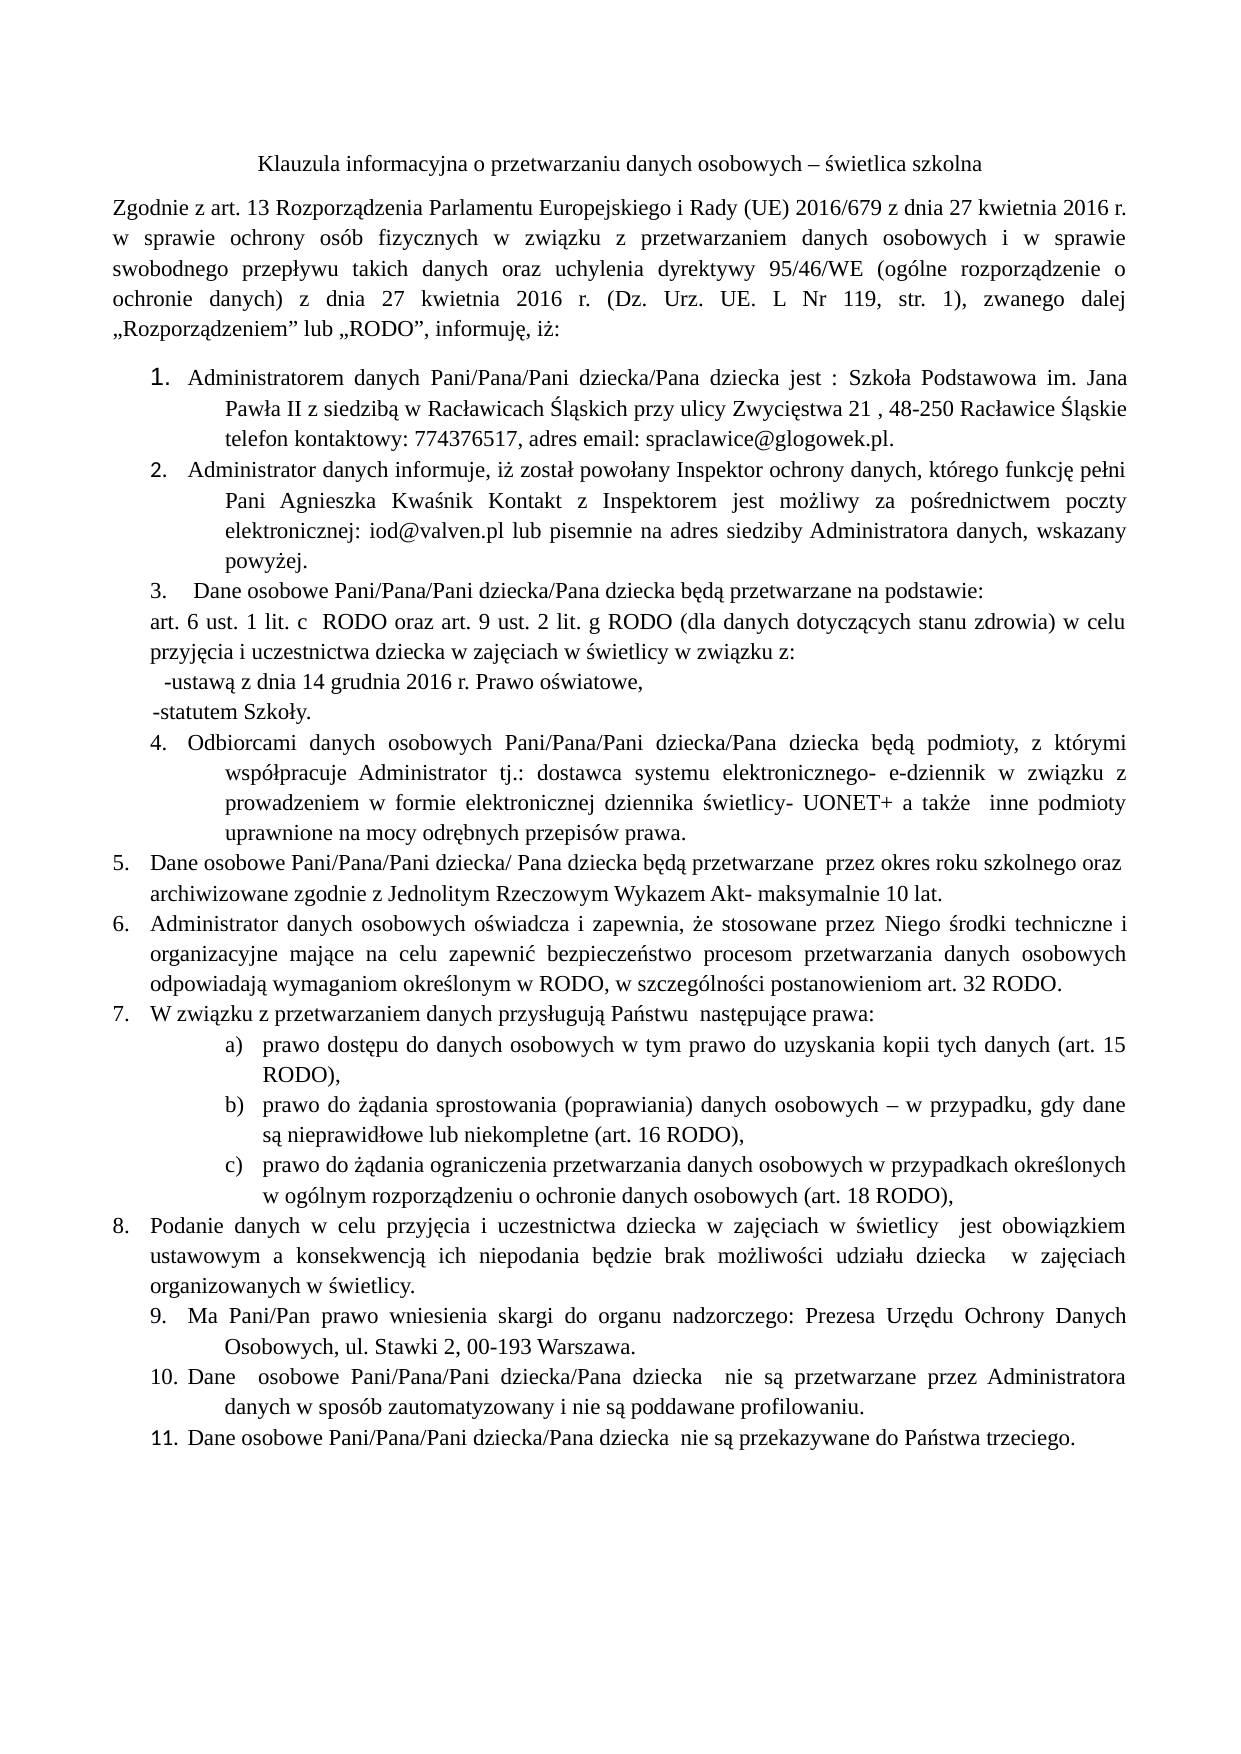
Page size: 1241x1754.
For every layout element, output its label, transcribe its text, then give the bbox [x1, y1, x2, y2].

list 7. W związku z przetwarzaniem danych przysługują Państwu następujące prawa: [112, 1000, 1128, 1027]
list Ma Pani/Pan prawo wniesienia skargi do organu nadzorczego: Prezesa Urzędu Ochrony Danych Osobowych, ul. Stawki 2, 00-193 Warszawa. [150, 1302, 1128, 1359]
text Zgodnie z art. 13 Rozporządzenia Parlamentu Europejskiego i Rady (UE) 2016/679 z dnia 27 kwietnia 2016 r. w sprawie ochrony osób fizycznych w związku z przetwarzaniem danych osobowych i w sprawie swobodnego przepływu takich danych oraz uchylenia dyrektywy 95/46/WE (ogólne rozporządzenie o ochronie danych) z dnia 27 kwietnia 2016 r. (Dz. Urz. UE. L Nr 119, str. 1), zwanego dalej „Rozporządzeniem” lub „RODO”, informuję, iż: [112, 194, 1128, 341]
list 6. Administrator danych osobowych oświadcza i zapewnia, że stosowane przez Niego środki techniczne i organizacyjne mające na celu zapewnić bezpieczeństwo procesom przetwarzania danych osobowych odpowiadają wymaganiom określonym w RODO, w szczególności postanowieniom art. 32 RODO. [112, 910, 1128, 997]
list prawo do żądania sprostowania (poprawiania) danych osobowych – w przypadku, gdy dane są nieprawidłowe lub niekompletne (art. 16 RODO), [225, 1091, 1128, 1148]
list Dane osobowe Pani/Pana/Pani dziecka/Pana dziecka będą przetwarzane na podstawie: [150, 577, 1128, 604]
list prawo do żądania ograniczenia przetwarzania danych osobowych w przypadkach określonych w ogólnym rozporządzeniu o ochronie danych osobowych (art. 18 RODO), [225, 1151, 1128, 1208]
list Dane osobowe Pani/Pana/Pani dziecka/Pana dziecka nie są przetwarzane przez Administratora danych w sposób zautomatyzowany i nie są poddawane profilowaniu. [150, 1363, 1128, 1419]
text -statutem Szkoły. [112, 698, 1128, 725]
list prawo dostępu do danych osobowych w tym prawo do uzyskania kopii tych danych (art. 15 RODO), [225, 1031, 1128, 1087]
list Administrator danych informuje, iż został powołany Inspektor ochrony danych, którego funkcję pełni Pani Agnieszka Kwaśnik Kontakt z Inspektorem jest możliwy za pośrednictwem poczty elektronicznej: iod@valven.pl lub pisemnie na adres siedziby Administratora danych, wskazany powyżej. [150, 455, 1128, 574]
text 5. Dane osobowe Pani/Pana/Pani dziecka/ Pana dziecka będą przetwarzane przez okres roku szkolnego oraz archiwizowane zgodnie z Jednolitym Rzeczowym Wykazem Akt- maksymalnie 10 lat. [112, 849, 1128, 906]
text 8. Podanie danych w celu przyjęcia i uczestnictwa dziecka w zajęciach w świetlicy jest obowiązkiem ustawowym a konsekwencją ich niepodania będzie brak możliwości udziału dziecka w zajęciach organizowanych w świetlicy. [112, 1212, 1128, 1299]
text Klauzula informacyjna o przetwarzaniu danych osobowych – świetlica szkolna [112, 150, 1128, 176]
list Odbiorcami danych osobowych Pani/Pana/Pani dziecka/Pana dziecka będą podmioty, z którymi współpracuje Administrator tj.: dostawca systemu elektronicznego- e-dziennik w związku z prowadzeniem w formie elektronicznej dziennika świetlicy- UONET+ a także inne podmioty uprawnione na mocy odrębnych przepisów prawa. [150, 728, 1128, 846]
list Dane osobowe Pani/Pana/Pani dziecka/Pana dziecka nie są przekazywane do Państwa trzeciego. [150, 1423, 1128, 1451]
list -ustawą z dnia 14 grudnia 2016 r. Prawo oświatowe, [112, 668, 1128, 694]
text art. 6 ust. 1 lit. c RODO oraz art. 9 ust. 2 lit. g RODO (dla danych dotyczących stanu zdrowia) w celu przyjęcia i uczestnictwa dziecka w zajęciach w świetlicy w związku z: [150, 608, 1128, 664]
list Administratorem danych Pani/Pana/Pani dziecka/Pana dziecka jest : Szkoła Podstawowa im. Jana Pawła II z siedzibą w Racławicach Śląskich przy ulicy Zwycięstwa 21 , 48-250 Racławice Śląskie telefon kontaktowy: 774376517, adres email: spraclawice@glogowek.pl. [150, 362, 1128, 451]
